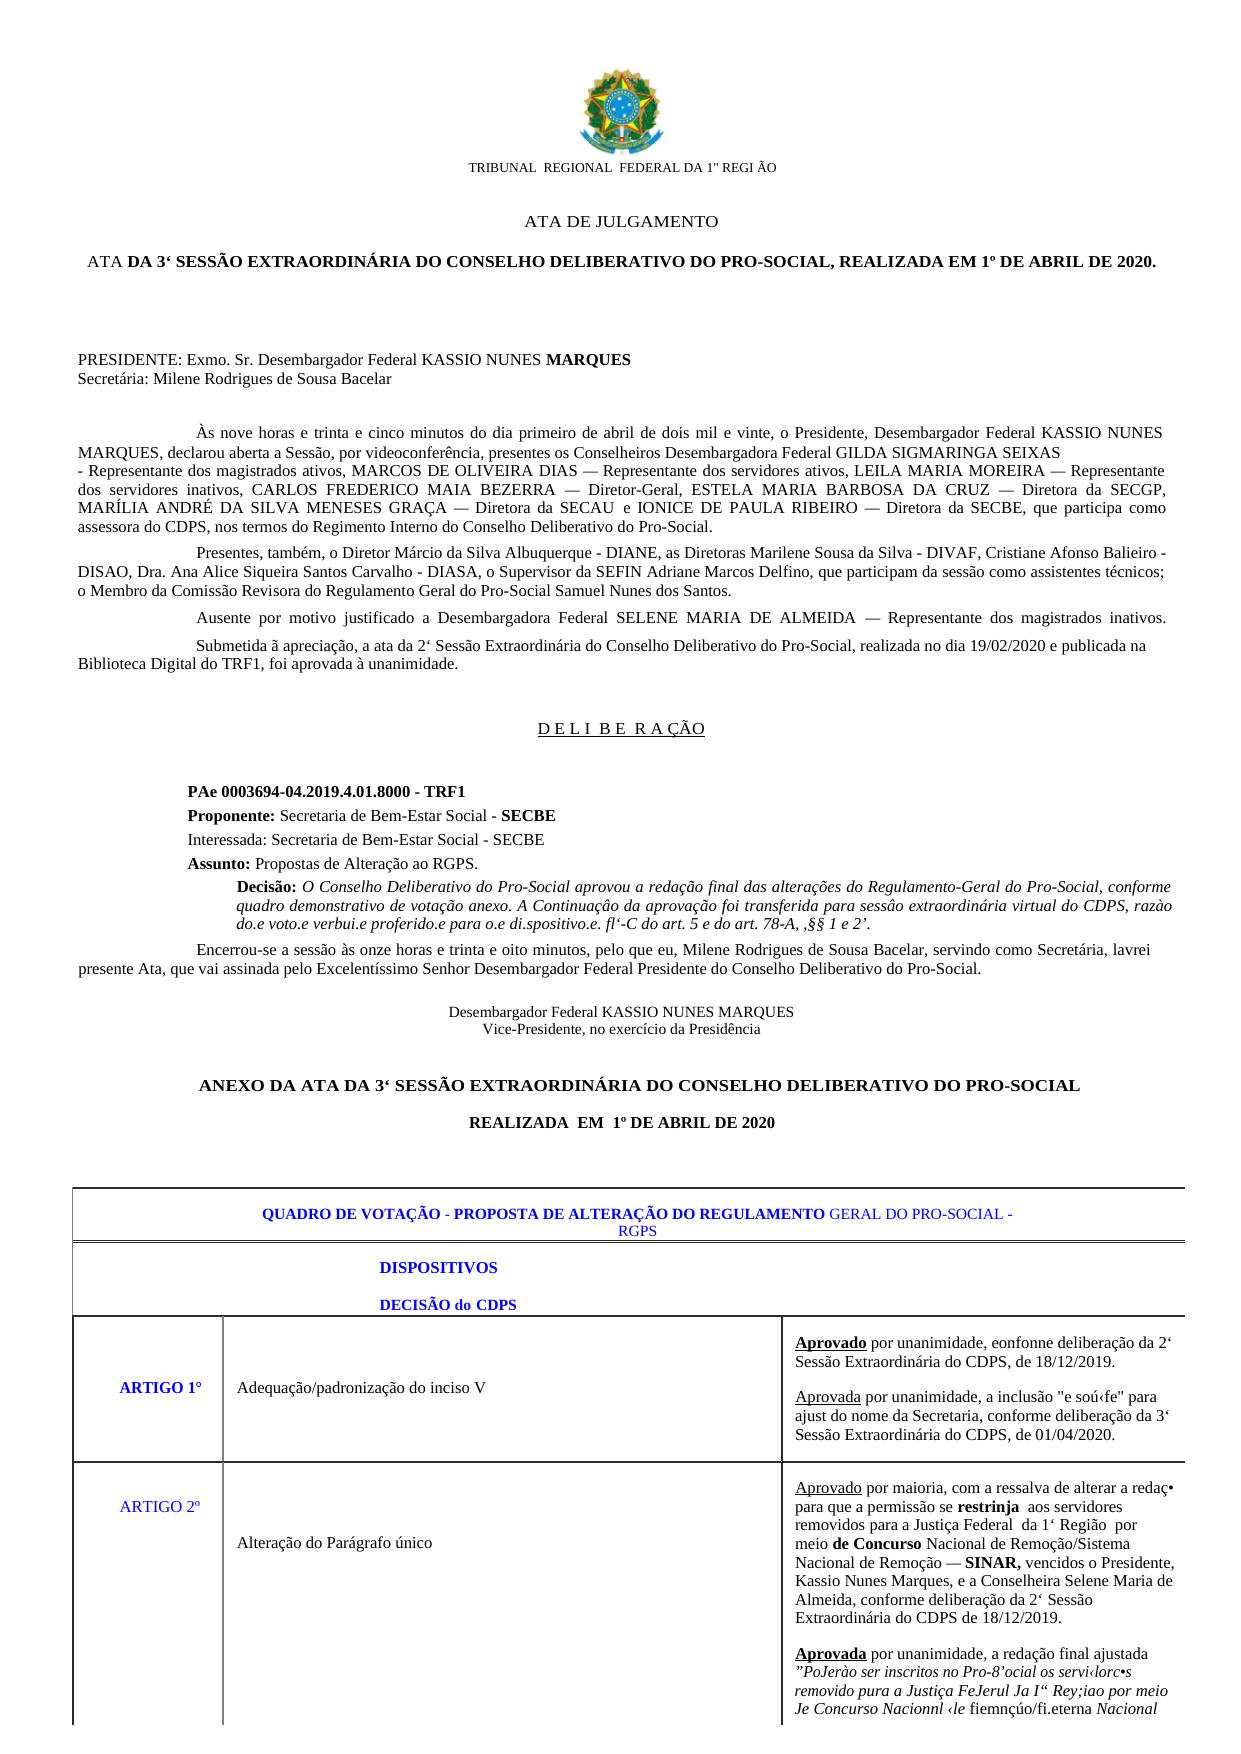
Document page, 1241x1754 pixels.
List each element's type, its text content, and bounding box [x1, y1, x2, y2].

subtitle ANEXO DA ATA DA 3‘ SESSÃO EXTRAORDINÁRIA DO CONSELHO DELIBERATIVO DO PRO-SOCIAL [84, 1076, 1196, 1095]
text ATA DE JULGAMENTO [84, 211, 1159, 231]
table_cell Alteração do Parágrafo único [224, 1463, 781, 1725]
table_cell Aprovado por unanimidade, eonfonne deliberação da 2‘ Sessão Extraordinária do CDPS, de 18/12/2019. Aprovada por unanimidade, a inclusão "e soú‹fe" para ajust do nome da Secretaria, conforme deliberação da 3‘ Sessão Extraordinária do CDPS, de 01/04/2020. [783, 1317, 1185, 1461]
table_cell ARTIGO 2º [74, 1463, 222, 1725]
text Ausente por motivo justificado a Desembargadora Federal SELENE MARIA DE ALMEIDA — Representante dos magistrados inativos. Submetida ã apreciação, a ata da 2‘ Sessão Extraordinária do Conselho Deliberativo do Pro-Social, realizada no dia 19/02/2020 e publicada na [196, 600, 1167, 654]
text Biblioteca Digital do TRF1, foi aprovada à unanimidade. [78, 654, 1196, 673]
text REALIZADA EM 1º DE ABRIL DE 2020 [85, 1113, 1159, 1132]
text Encerrou-se a sessão às onze horas e trinta e oito minutos, pelo que eu, Milene Rodrigues de Sousa Bacelar, servindo como Secretária, lavrei presente Ata, que vai assinada pelo Excelentíssimo Senhor Desembargador Federal Presidente do Conselho Deliberativo do Pro-Social. [78, 941, 1153, 978]
text TRIBUNAL REGIONAL FEDERAL DA 1" REGI ÃO [85, 160, 1160, 175]
text Secretária: Milene Rodrigues de Sousa Bacelar [77, 369, 1196, 388]
subtitle PAe 0003694-04.2019.4.01.8000 - TRF1 [187, 781, 1196, 801]
subtitle ATA DA 3‘ SESSÃO EXTRAORDINÁRIA DO CONSELHO DELIBERATIVO DO PRO-SOCIAL, REALIZADA EM 1º DE ABRIL DE 2020. [85, 251, 1159, 271]
text - Representante dos magistrados ativos, MARCOS DE OLIVEIRA DIAS — Representante dos servidores ativos, LEILA MARIA MOREIRA — Representante dos servidores inativos, CARLOS FREDERICO MAIA BEZERRA — Diretor-Geral, ESTELA MARIA BARBOSA DA CRUZ — Diretora da SECGP, MARÍLIA ANDRÉ DA SILVA MENESES GRAÇA — Diretora da SECAU e IONICE DE PAULA RIBEIRO — Diretora da SECBE, que participa como assessora do CDPS, nos termos do Regimento Interno do Conselho Deliberativo do Pro-Social. [77, 462, 1166, 536]
table_header QUADRO DE VOTAÇÃO - PROPOSTA DE ALTERAÇÃO DO REGULAMENTO GERAL DO PRO-SOCIAL - RGPS [73, 1189, 1185, 1240]
table_cell DISPOSITIVOS DECISÃO do CDPS [73, 1243, 1185, 1315]
text Às nove horas e trinta e cinco minutos do dia primeiro de abril de dois mil e vinte, o Presidente, Desembargador Federal KASSIO NUNES MARQUES, declarou aberta a Sessão, por videoconferência, presentes os Conselheiros Desembargadora Federal GILDA SIGMARINGA SEIXAS [78, 423, 1166, 462]
table_cell ARTIGO 1° [74, 1317, 222, 1461]
text PRESIDENTE: Exmo. Sr. Desembargador Federal KASSIO NUNES MARQUES [78, 350, 1196, 369]
text Proponente: Secretaria de Bem-Estar Social - SECBE Interessada: Secretaria de Bem-Estar Social - SECBE Assunto: Propostas de Alteração ao RGPS. [187, 805, 605, 873]
table_cell Adequação/padronização do inciso V [224, 1317, 781, 1461]
text Decisão: O Conselho Deliberativo do Pro-Social aprovou a redação final das alterações do Regulamento-Geral do Pro-Social, conforme quadro demonstrativo de votação anexo. A Continuaçâo da aprovação foi transferida para sessâo extraordinária virtual do CDPS, razào do.e voto.e verbui.e proferido.e para o.e di.spositivo.e. fl‘-C do art. 5 e do art. 78-A, ,§§ 1 e 2’. [236, 878, 1174, 933]
text D E L I B E R A ÇÃO [82, 719, 1159, 738]
text Presentes, também, o Diretor Márcio da Silva Albuquerque - DIANE, as Diretoras Marilene Sousa da Silva - DIVAF, Cristiane Afonso Balieiro - DISAO, Dra. Ana Alice Siqueira Santos Carvalho - DIASA, o Supervisor da SEFIN Adriane Marcos Delfino, que participam da sessão como assistentes técnicos; o Membro da Comissão Revisora do Regulamento Geral do Pro-Social Samuel Nunes dos Santos. [77, 544, 1167, 600]
text Desembargador Federal KASSIO NUNES MARQUES Vice-Presidente, no exercício da Presidência [447, 1004, 796, 1038]
table_cell Aprovado por maioria, com a ressalva de alterar a redaç• para que a permissão se restrinja aos servidores removidos para a Justiça Federal da 1‘ Região por meio de Concurso Nacional de Remoção/Sistema Nacional de Remoção — SINAR, vencidos o Presidente, Kassio Nunes Marques, e a Conselheira Selene Maria de Almeida, conforme deliberação da 2‘ Sessão Extraordinária do CDPS de 18/12/2019. Aprovada por unanimidade, a redação final ajustada ”PoJerào ser inscritos no Pro-8’ocial os servi‹lorc•s removido pura a Justiça FeJerul Ja I“ Rey;iao por meio Je Concurso Nacionnl ‹le fiemnçúo/fi.eterna Nacional [783, 1463, 1185, 1725]
